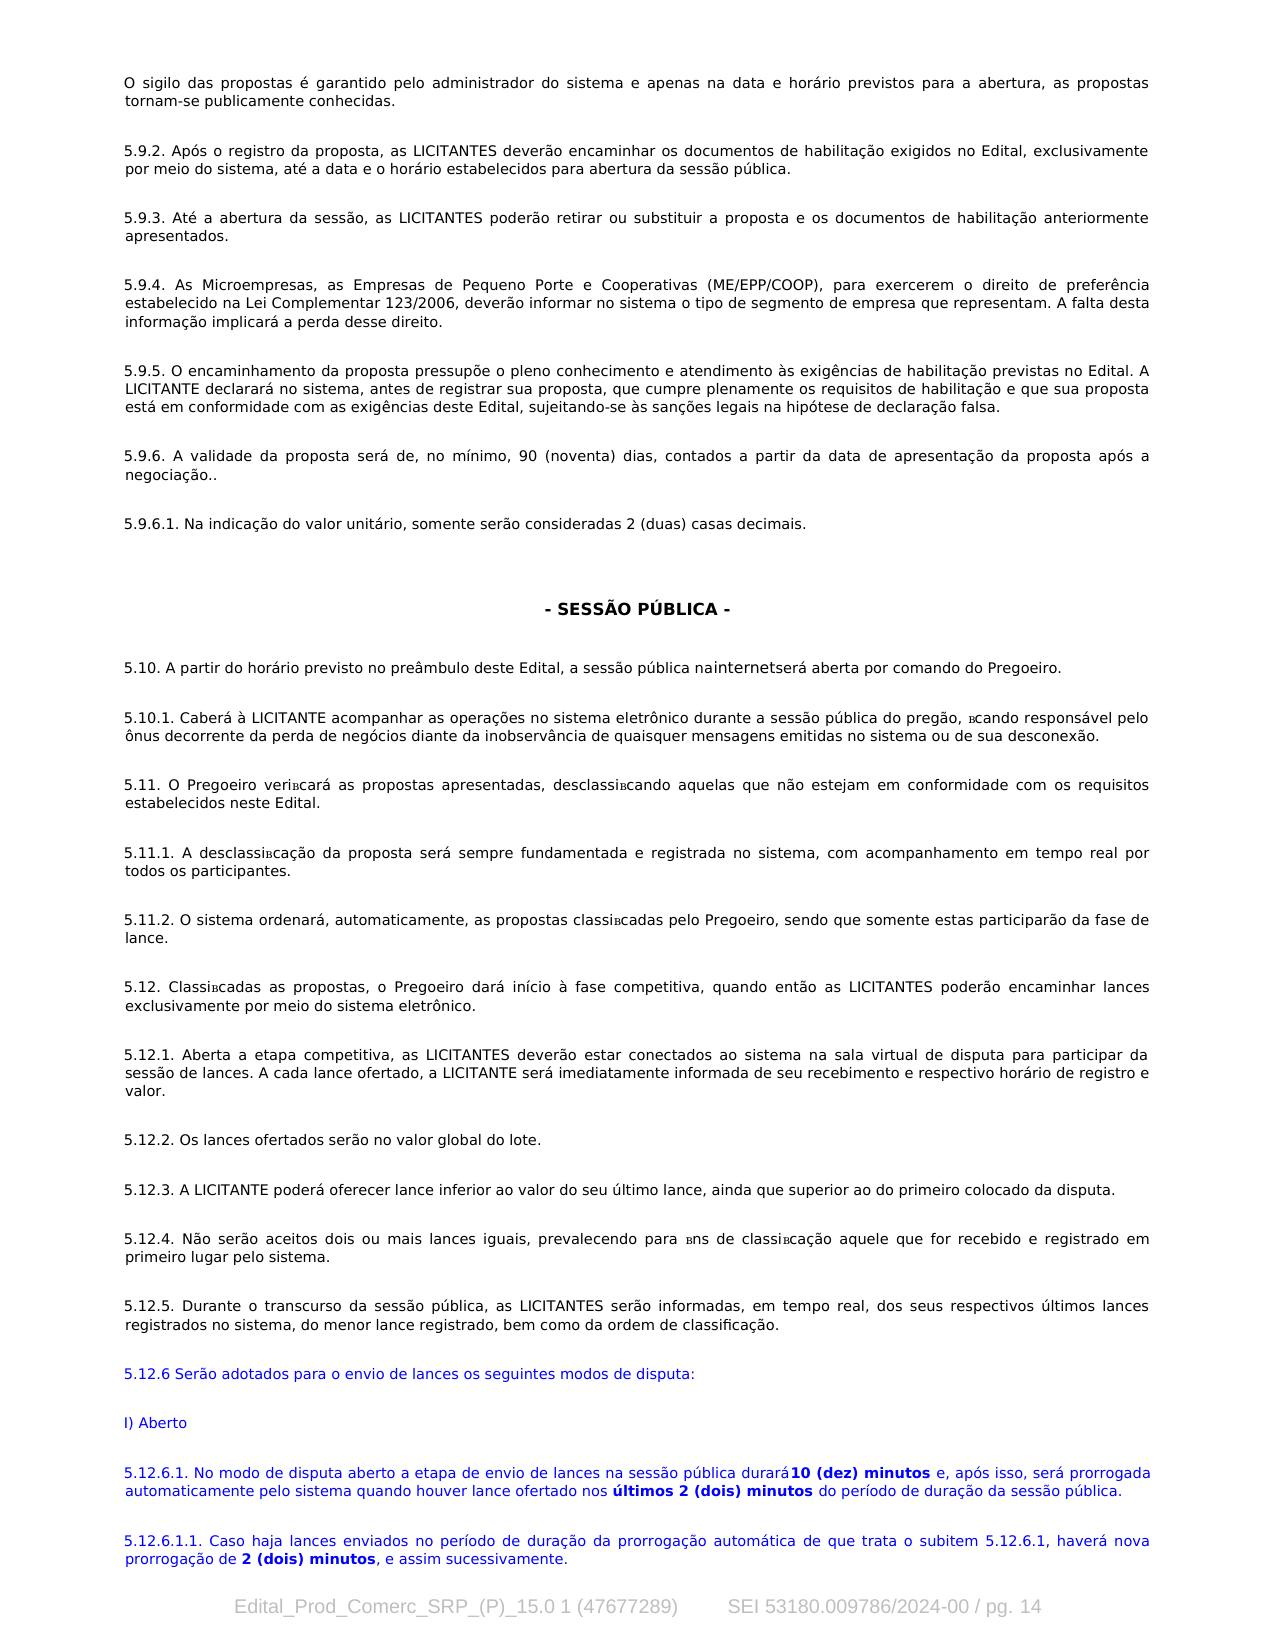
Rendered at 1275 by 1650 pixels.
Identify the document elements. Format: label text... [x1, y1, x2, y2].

text 5.9.6. A validade da proposta será de, no mínimo, 90 (noventa) dias, contados a partir da data de apresentação da proposta após a negociação.. [124, 448, 1151, 483]
text I) Aberto [124, 1415, 1151, 1432]
text 5.11.1. A desclassicação da proposta será sempre fundamentada e registrada no sistema, com acompanhamento em tempo real por todos os participantes. [124, 844, 1151, 880]
text 5.9.6.1. Na indicação do valor unitário, somente serão consideradas 2 (duas) casas decimais. [124, 516, 1151, 533]
text 5.12.6 Serão adotados para o envio de lances os seguintes modos de disputa: [124, 1366, 1151, 1383]
text 5.12. Classicadas as propostas, o Pregoeiro dará início à fase competitiva, quando então as LICITANTES poderão encaminhar lances exclusivamente por meio do sistema eletrônico. [124, 979, 1151, 1014]
text 5.9.4. As Microempresas, as Empresas de Pequeno Porte e Cooperativas (ME/EPP/COOP), para exercerem o direito de preferência estabelecido na Lei Complementar 123/2006, deverão informar no sistema o tipo de segmento de empresa que representam. A falta desta informação implicará a perda desse direito. [124, 277, 1151, 330]
text O sigilo das propostas é garantido pelo administrador do sistema e apenas na data e horário previstos para a abertura, as propostas tornam-se publicamente conhecidas. [124, 75, 1151, 110]
text 5.9.2. Após o registro da proposta, as LICITANTES deverão encaminhar os documentos de habilitação exigidos no Edital, exclusivamente por meio do sistema, até a data e o horário estabelecidos para abertura da sessão pública. [124, 142, 1151, 177]
text 5.12.6.1. No modo de disputa aberto a etapa de envio de lances na sessão pública durará10 (dez) minutos e, após isso, será prorrogada automaticamente pelo sistema quando houver lance ofertado nos últimos 2 (dois) minutos do período de duração da sessão pública. [124, 1465, 1151, 1500]
text 5.11.2. O sistema ordenará, automaticamente, as propostas classicadas pelo Pregoeiro, sendo que somente estas participarão da fase de lance. [124, 912, 1151, 947]
text 5.10.1. Caberá à LICITANTE acompanhar as operações no sistema eletrônico durante a sessão pública do pregão, cando responsável pelo ônus decorrente da perda de negócios diante da inobservância de quaisquer mensagens emitidas no sistema ou de sua desconexão. [124, 710, 1151, 745]
text 5.9.5. O encaminhamento da proposta pressupõe o pleno conhecimento e atendimento às exigências de habilitação previstas no Edital. A LICITANTE declarará no sistema, antes de registrar sua proposta, que cumpre plenamente os requisitos de habilitação e que sua proposta está em conformidade com as exigências deste Edital, sujeitando-se às sanções legais na hipótese de declaração falsa. [124, 363, 1151, 416]
text 5.12.4. Não serão aceitos dois ou mais lances iguais, prevalecendo para ns de classicação aquele que for recebido e registrado em primeiro lugar pelo sistema. [124, 1231, 1151, 1266]
text 5.12.2. Os lances ofertados serão no valor global do lote. [124, 1132, 1151, 1149]
subtitle - SESSÃO PÚBLICA - [119, 600, 1155, 619]
text 5.12.1. Aberta a etapa competitiva, as LICITANTES deverão estar conectados ao sistema na sala virtual de disputa para participar da sessão de lances. A cada lance ofertado, a LICITANTE será imediatamente informada de seu recebimento e respectivo horário de registro e valor. [124, 1047, 1151, 1100]
text 5.12.5. Durante o transcurso da sessão pública, as LICITANTES serão informadas, em tempo real, dos seus respectivos últimos lances registrados no sistema, do menor lance registrado, bem como da ordem de classificação. [124, 1298, 1151, 1333]
text 5.12.6.1.1. Caso haja lances enviados no período de duração da prorrogação automática de que trata o subitem 5.12.6.1, haverá nova prorrogação de 2 (dois) minutos, e assim sucessivamente. [124, 1533, 1151, 1568]
text 5.11. O Pregoeiro vericará as propostas apresentadas, desclassicando aquelas que não estejam em conformidade com os requisitos estabelecidos neste Edital. [124, 777, 1151, 812]
text 5.9.3. Até a abertura da sessão, as LICITANTES poderão retirar ou substituir a proposta e os documentos de habilitação anteriormente apresentados. [124, 210, 1151, 245]
text 5.12.3. A LICITANTE poderá oferecer lance inferior ao valor do seu último lance, ainda que superior ao do primeiro colocado da disputa. [124, 1182, 1151, 1198]
text 5.10. A partir do horário previsto no preâmbulo deste Edital, a sessão pública nainternetserá aberta por comando do Pregoeiro. [124, 659, 1151, 677]
